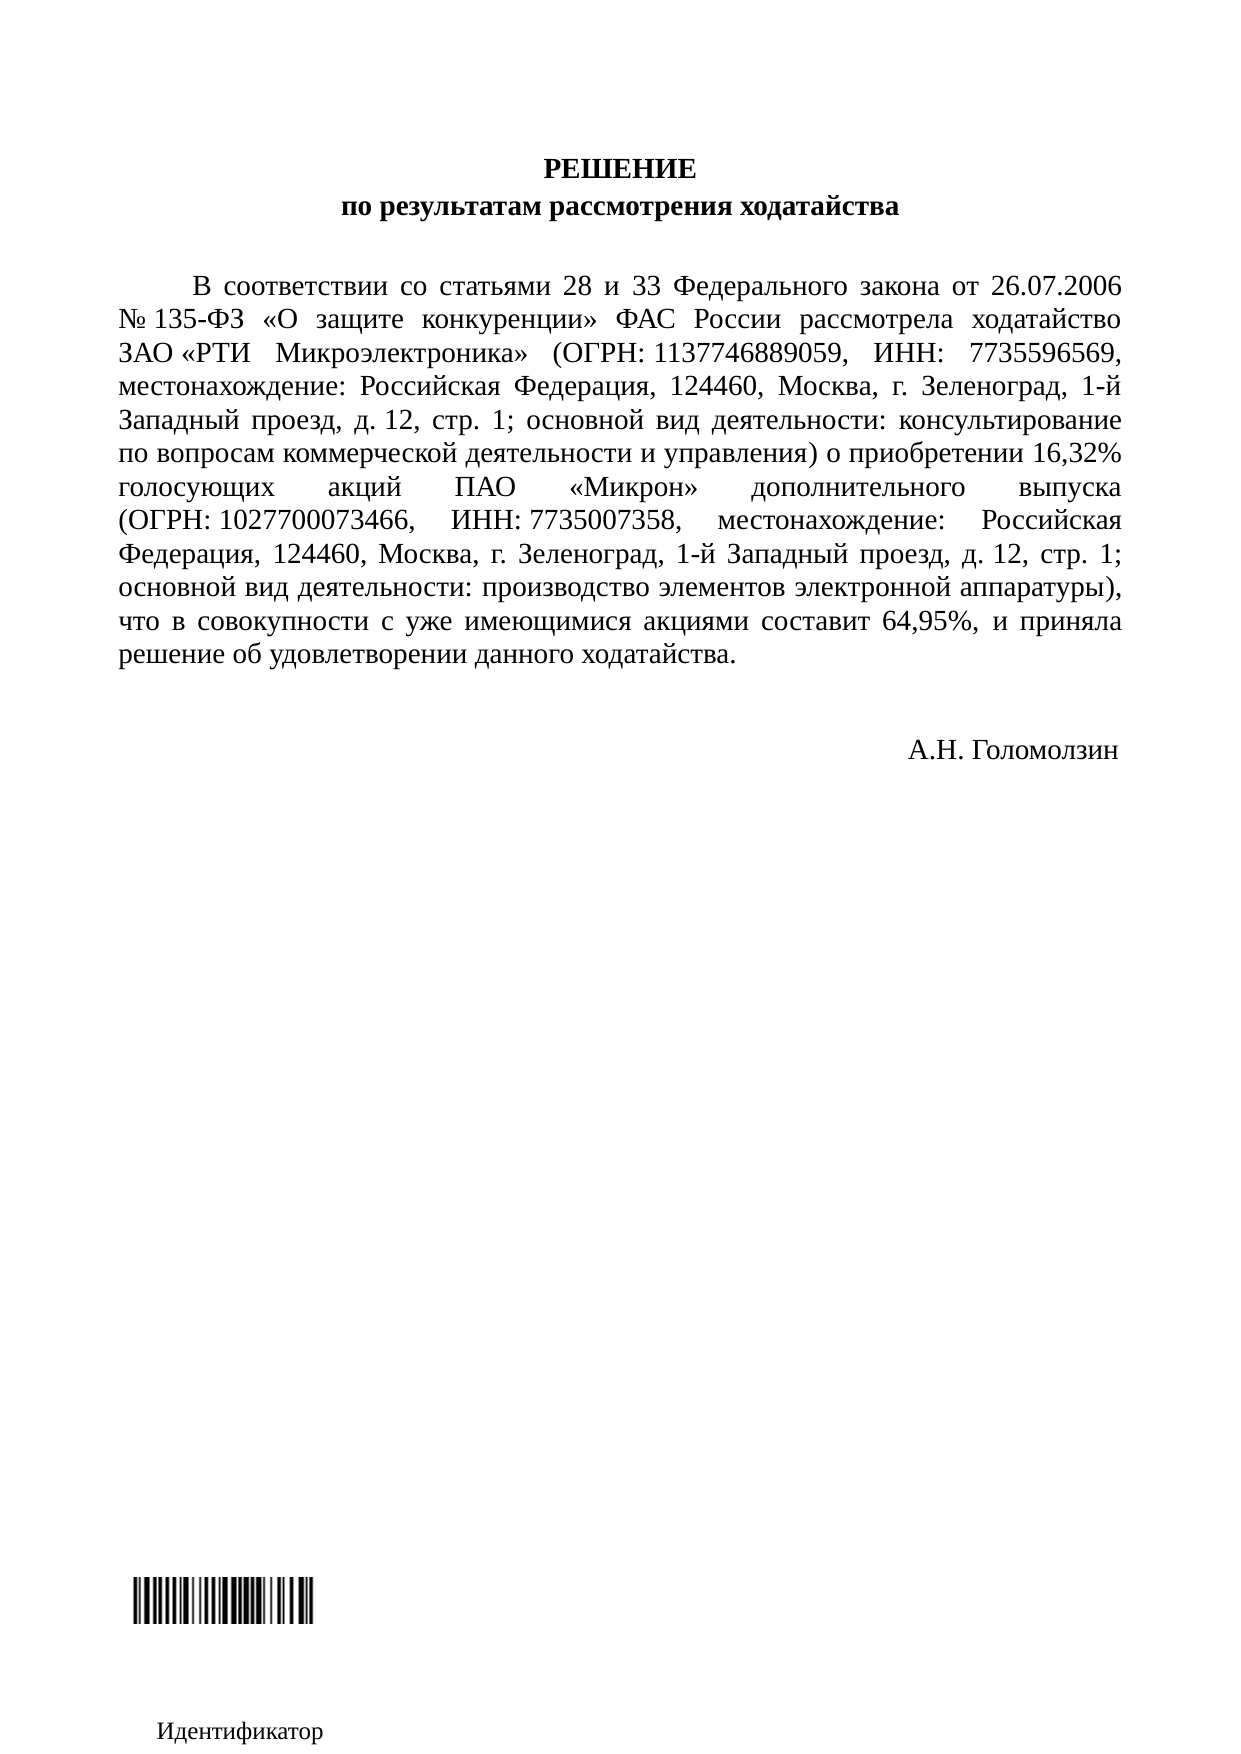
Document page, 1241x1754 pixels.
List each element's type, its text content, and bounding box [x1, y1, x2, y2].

text РЕШЕНИЕ [118, 152, 1122, 185]
text В соответствии со статьями 28 и 33 Федерального закона от 26.07.2006 № 135-ФЗ «О защите конкуренции» ФАС России рассмотрела ходатайство ЗАО «РТИ Микроэлектроника» (ОГРН: 1137746889059, ИНН: 7735596569, местонахождение: Российская Федерация, 124460, Москва, г. Зеленоград, 1-й Западный проезд, д. 12, стр. 1; основной вид деятельности: консультирование по вопросам коммерческой деятельности и управления) о приобретении 16,32% голосующих акций ПАО «Микрон» дополнительного выпуска (ОГРН: 1027700073466, ИНН: 7735007358, местонахождение: Российская Федерация, 124460, Москва, г. Зеленоград, 1-й Западный проезд, д. 12, стр. 1; основной вид деятельности: производство элементов электронной аппаратуры), что в совокупности с уже имеющимися акциями составит 64,95%, и приняла решение об удовлетворении данного ходатайства. [118, 268, 1122, 670]
text А.Н. Голомолзин [118, 732, 1122, 766]
text по результатам рассмотрения ходатайства [118, 188, 1122, 222]
picture [118, 1577, 331, 1624]
